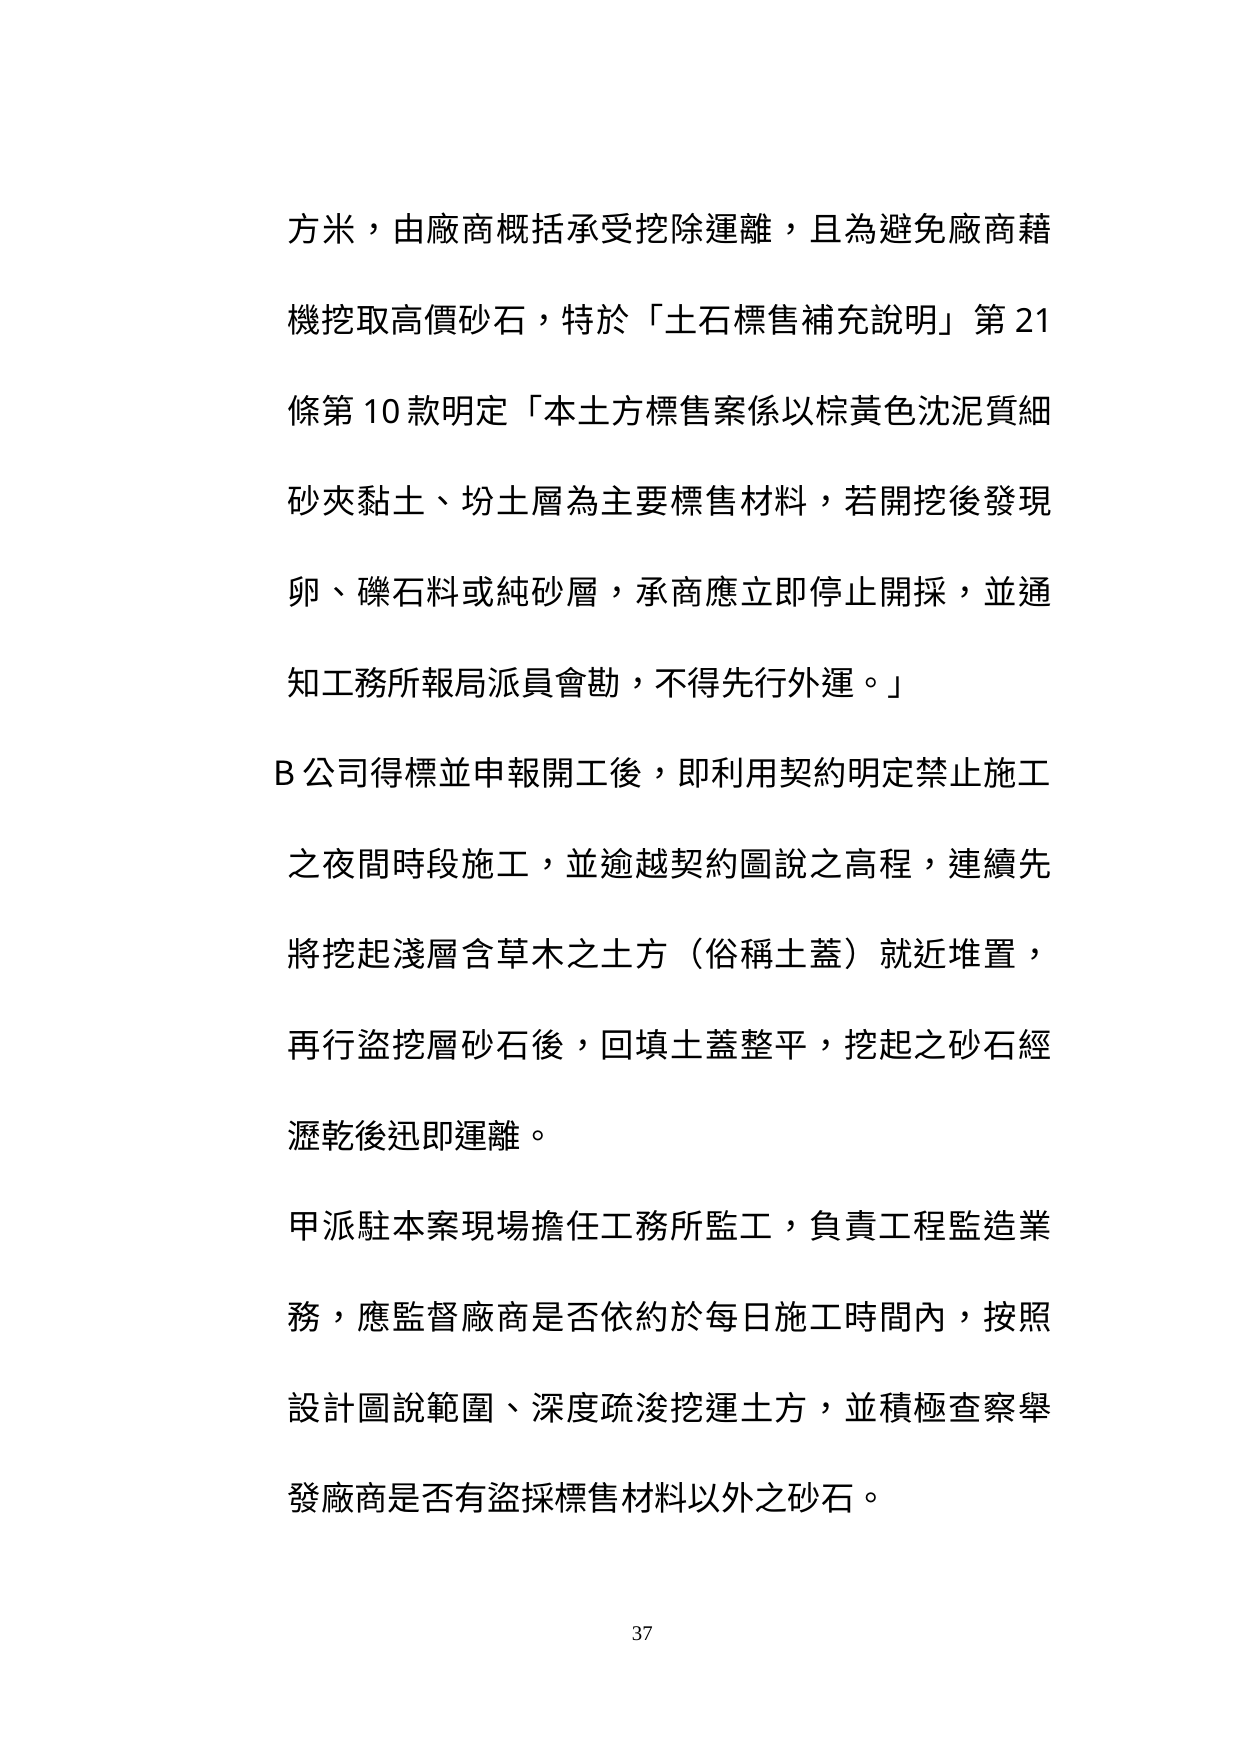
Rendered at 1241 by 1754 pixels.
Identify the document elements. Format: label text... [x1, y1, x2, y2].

list 甲派駐本案現場擔任工務所監工，負責工程監造業務，應監督廠商是否依約於每日施工時間內，按照設計圖說範圍、深度疏浚挖運土方，並積極查察舉發廠商是否有盜採標售材料以外之砂石。 [287, 1169, 1053, 1531]
list B公司得標並申報開工後，即利用契約明定禁止施工之夜間時段施工，並逾越契約圖說之高程，連續先將挖起淺層含草木之土方（俗稱土蓋）就近堆置，再行盜挖層砂石後，回填土蓋整平，挖起之砂石經瀝乾後迅即運離。 [254, 716, 1053, 1169]
text 方米，由廠商概括承受挖除運離，且為避免廠商藉機挖取高價砂石，特於「土石標售補充說明」第21條第10款明定「本土方標售案係以棕黃色沈泥質細砂夾黏土、坋土層為主要標售材料，若開挖後發現卵、礫石料或純砂層，承商應立即停止開採，並通知工務所報局派員會勘，不得先行外運。」 [287, 172, 1053, 716]
